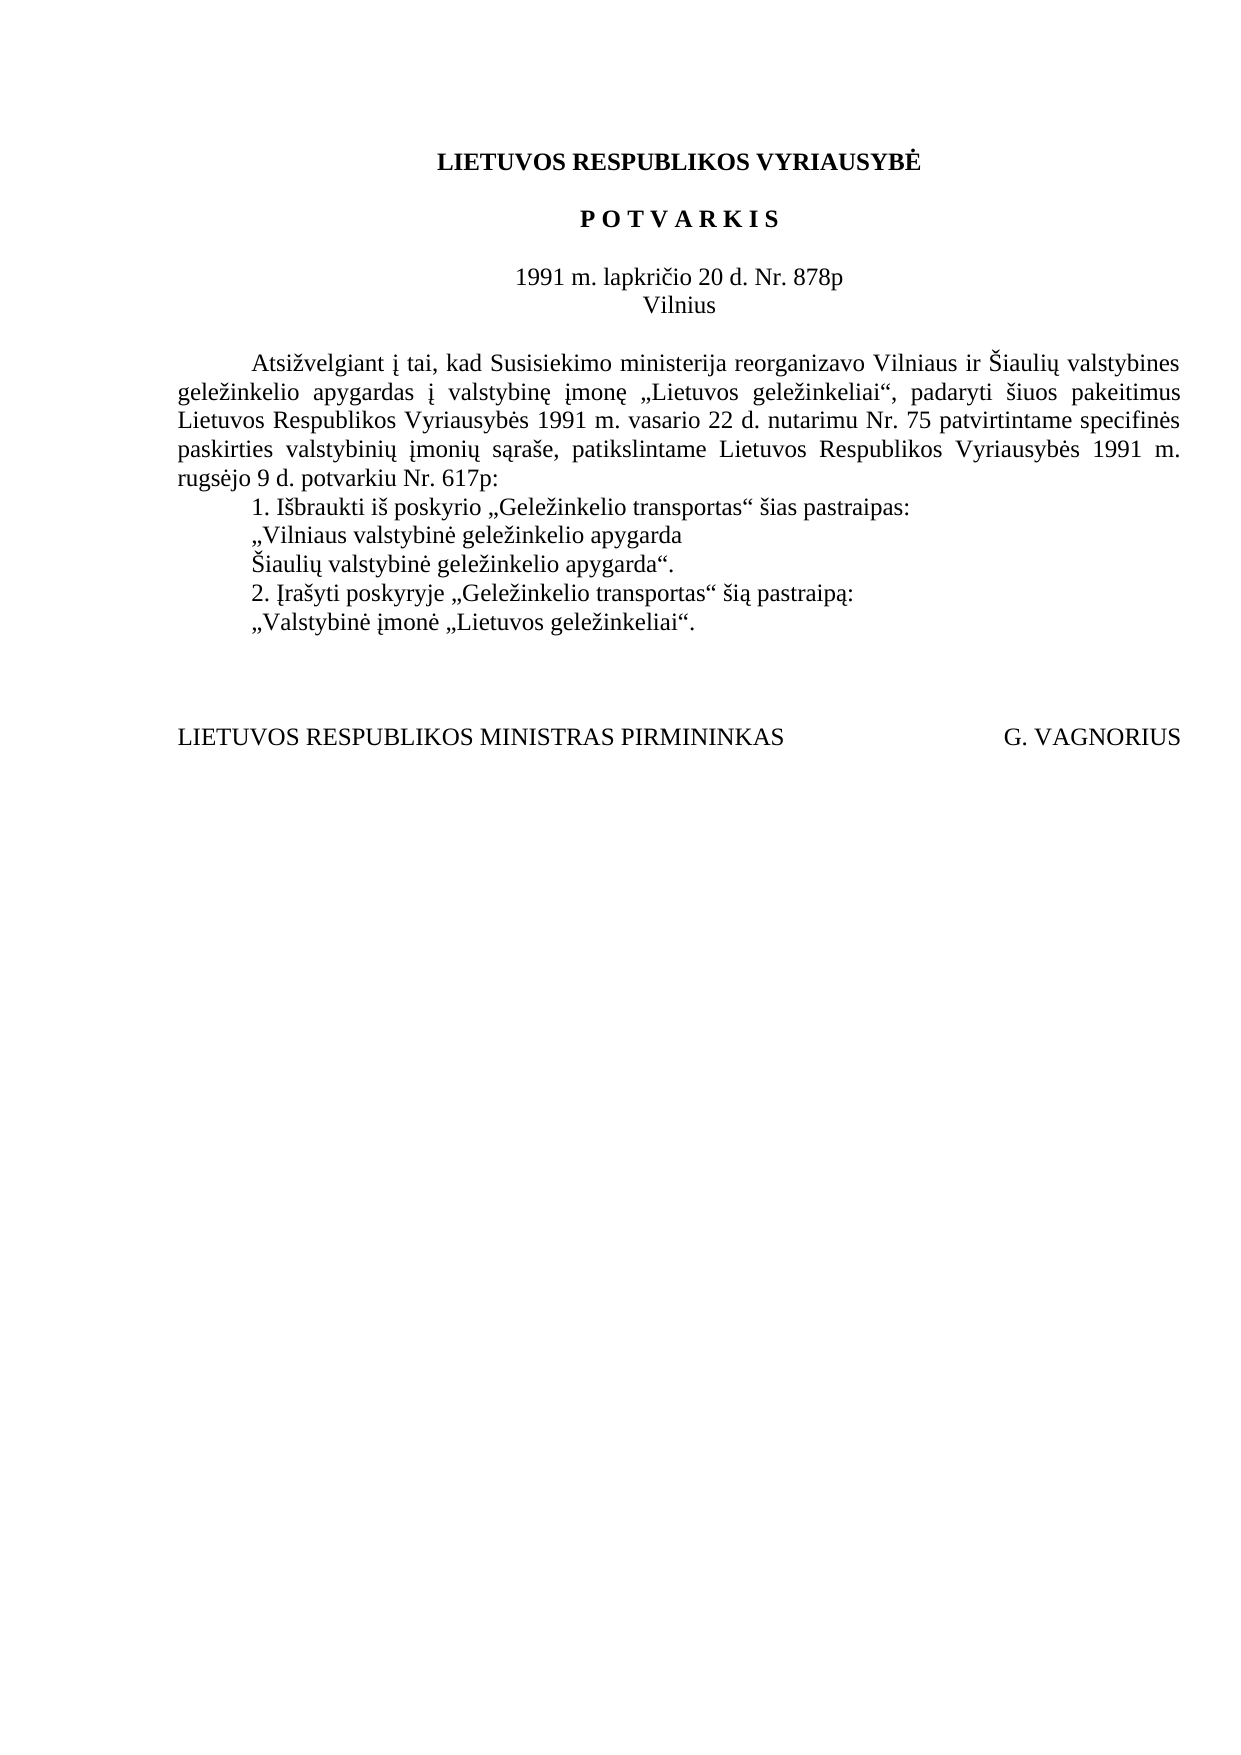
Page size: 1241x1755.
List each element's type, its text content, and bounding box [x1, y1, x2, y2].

text Šiaulių valstybinė geležinkelio apygarda“. [177, 549, 1181, 578]
text Atsižvelgiant į tai, kad Susisiekimo ministerija reorganizavo Vilniaus ir Šiaulių valstybines geležinkelio apygardas į valstybinę įmonę „Lietuvos geležinkeliai“, padaryti šiuos pakeitimus Lietuvos Respublikos Vyriausybės 1991 m. vasario 22 d. nutarimu Nr. 75 patvirtintame specifinės paskirties valstybinių įmonių sąraše, patikslintame Lietuvos Respublikos Vyriausybės 1991 m. rugsėjo 9 d. potvarkiu Nr. 617p: [177, 348, 1181, 492]
text LIETUVOS RESPUBLIKOS MINISTRAS PIRMININKAS G. VAGNORIUS [177, 722, 1181, 751]
text „Valstybinė įmonė „Lietuvos geležinkeliai“. [177, 607, 1181, 636]
text P O T V A R K I S [177, 204, 1181, 233]
text Vilnius [177, 291, 1181, 319]
text 1991 m. lapkričio 20 d. Nr. 878p [177, 262, 1181, 291]
text 2. Įrašyti poskyryje „Geležinkelio transportas“ šią pastraipą: [177, 578, 1181, 607]
text „Vilniaus valstybinė geležinkelio apygarda [177, 521, 1181, 549]
text LIETUVOS RESPUBLIKOS VYRIAUSYBĖ [177, 147, 1181, 176]
text 1. Išbraukti iš poskyrio „Geležinkelio transportas“ šias pastraipas: [177, 492, 1181, 521]
